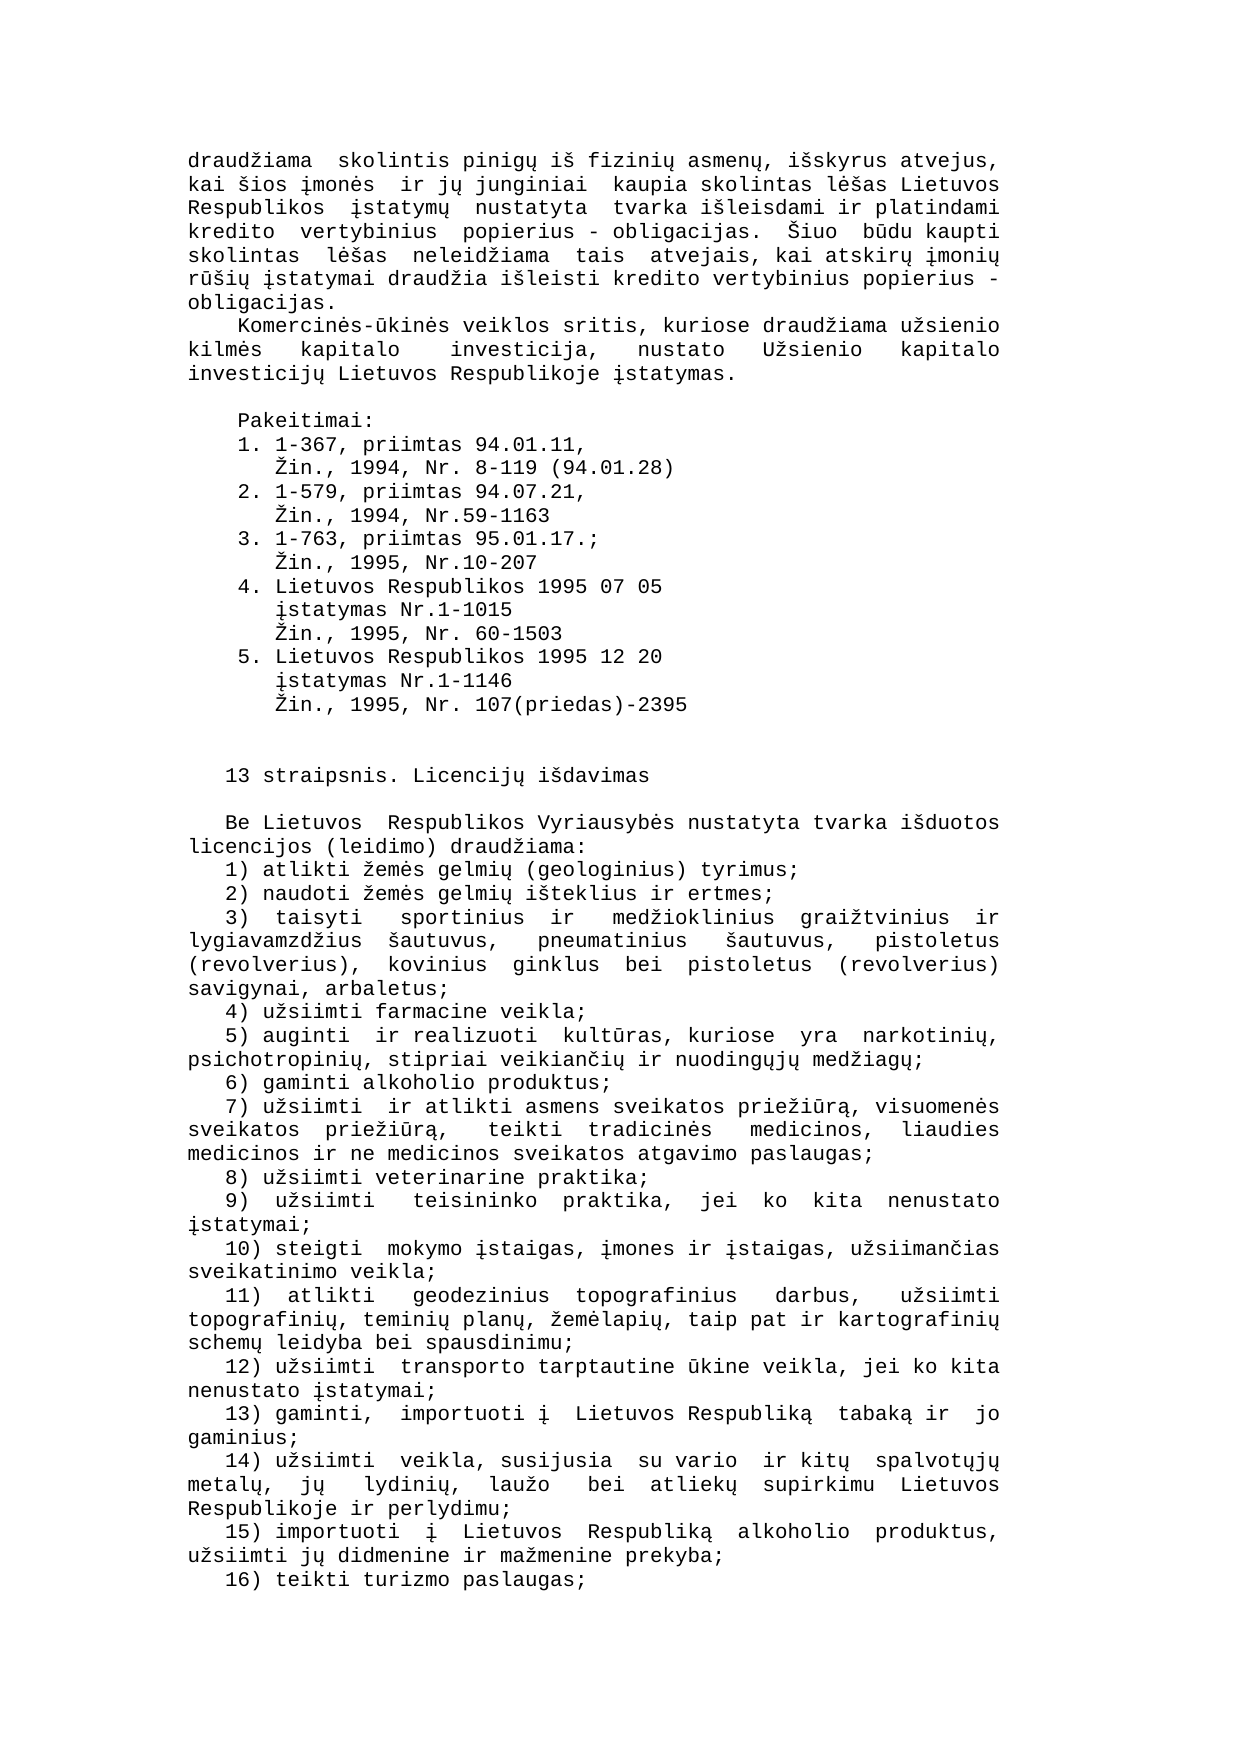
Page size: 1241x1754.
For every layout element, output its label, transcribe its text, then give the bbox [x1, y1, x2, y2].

text 3) taisyti sportinius ir medžioklinius graižtvinius ir [187, 907, 1053, 930]
text 5) auginti ir realizuoti kultūras, kuriose yra narkotinių, [187, 1025, 1053, 1048]
text 2) naudoti žemės gelmių išteklius ir ertmes; [187, 883, 1053, 907]
text licencijos (leidimo) draudžiama: [187, 836, 1053, 859]
text 8) užsiimti veterinarine praktika; [187, 1167, 1053, 1190]
text 2. 1-579, priimtas 94.07.21, [187, 481, 1053, 505]
text 12) užsiimti transporto tarptautine ūkine veikla, jei ko kita [187, 1356, 1053, 1379]
text skolintas lėšas neleidžiama tais atvejais, kai atskirų įmonių [187, 244, 1053, 268]
text Respublikos įstatymų nustatyta tvarka išleisdami ir platindami [187, 197, 1053, 221]
text kredito vertybinius popierius - obligacijas. Šiuo būdu kaupti [187, 221, 1053, 244]
text 6) gaminti alkoholio produktus; [187, 1072, 1053, 1096]
text kai šios įmonės ir jų junginiai kaupia skolintas lėšas Lietuvos [187, 174, 1053, 197]
text 13) gaminti, importuoti į Lietuvos Respubliką tabaką ir jo [187, 1403, 1053, 1427]
text įstatymai; [187, 1214, 1053, 1238]
text 14) užsiimti veikla, susijusia su vario ir kitų spalvotųjų [187, 1451, 1053, 1474]
text sveikatinimo veikla; [187, 1261, 1053, 1285]
text Komercinės-ūkinės veiklos sritis, kuriose draudžiama užsienio [187, 316, 1053, 339]
text (revolverius), kovinius ginklus bei pistoletus (revolverius) [187, 954, 1053, 978]
text sveikatos priežiūrą, teikti tradicinės medicinos, liaudies [187, 1119, 1053, 1143]
text 1) atlikti žemės gelmių (geologinius) tyrimus; [187, 859, 1053, 883]
text Žin., 1994, Nr. 8-119 (94.01.28) [187, 457, 1053, 481]
text 9) užsiimti teisininko praktika, jei ko kita nenustato [187, 1190, 1053, 1214]
text 15) importuoti į Lietuvos Respubliką alkoholio produktus, [187, 1521, 1053, 1545]
text 16) teikti turizmo paslaugas; [187, 1569, 1053, 1592]
text savigynai, arbaletus; [187, 978, 1053, 1001]
text 7) užsiimti ir atlikti asmens sveikatos priežiūrą, visuomenės [187, 1096, 1053, 1119]
text metalų, jų lydinių, laužo bei atliekų supirkimu Lietuvos [187, 1474, 1053, 1498]
text 10) steigti mokymo įstaigas, įmones ir įstaigas, užsiimančias [187, 1238, 1053, 1261]
text kilmės kapitalo investicija, nustato Užsienio kapitalo [187, 339, 1053, 363]
text Be Lietuvos Respublikos Vyriausybės nustatyta tvarka išduotos [187, 812, 1053, 836]
text Žin., 1995, Nr.10-207 [187, 552, 1053, 576]
text 5. Lietuvos Respublikos 1995 12 20 [187, 647, 1053, 670]
text Žin., 1995, Nr. 107(priedas)-2395 [187, 694, 1053, 717]
text nenustato įstatymai; [187, 1379, 1053, 1403]
text draudžiama skolintis pinigų iš fizinių asmenų, išskyrus atvejus, [187, 150, 1053, 174]
text obligacijas. [187, 292, 1053, 316]
text Pakeitimai: [187, 410, 1053, 434]
text 3. 1-763, priimtas 95.01.17.; [187, 528, 1053, 552]
text įstatymas Nr.1-1015 [187, 599, 1053, 623]
text gaminius; [187, 1427, 1053, 1451]
text Žin., 1994, Nr.59-1163 [187, 505, 1053, 528]
text rūšių įstatymai draudžia išleisti kredito vertybinius popierius - [187, 268, 1053, 292]
text 11) atlikti geodezinius topografinius darbus, užsiimti [187, 1285, 1053, 1309]
text įstatymas Nr.1-1146 [187, 670, 1053, 694]
text topografinių, teminių planų, žemėlapių, taip pat ir kartografinių [187, 1309, 1053, 1332]
text 13 straipsnis. Licencijų išdavimas [187, 765, 1053, 788]
text 1. 1-367, priimtas 94.01.11, [187, 434, 1053, 457]
text 4) užsiimti farmacine veikla; [187, 1001, 1053, 1025]
text 4. Lietuvos Respublikos 1995 07 05 [187, 576, 1053, 599]
text Žin., 1995, Nr. 60-1503 [187, 623, 1053, 647]
text investicijų Lietuvos Respublikoje įstatymas. [187, 363, 1053, 386]
text užsiimti jų didmenine ir mažmenine prekyba; [187, 1545, 1053, 1569]
text medicinos ir ne medicinos sveikatos atgavimo paslaugas; [187, 1143, 1053, 1167]
text Respublikoje ir perlydimu; [187, 1498, 1053, 1521]
text lygiavamzdžius šautuvus, pneumatinius šautuvus, pistoletus [187, 930, 1053, 954]
text schemų leidyba bei spausdinimu; [187, 1332, 1053, 1356]
text psichotropinių, stipriai veikiančių ir nuodingųjų medžiagų; [187, 1048, 1053, 1072]
